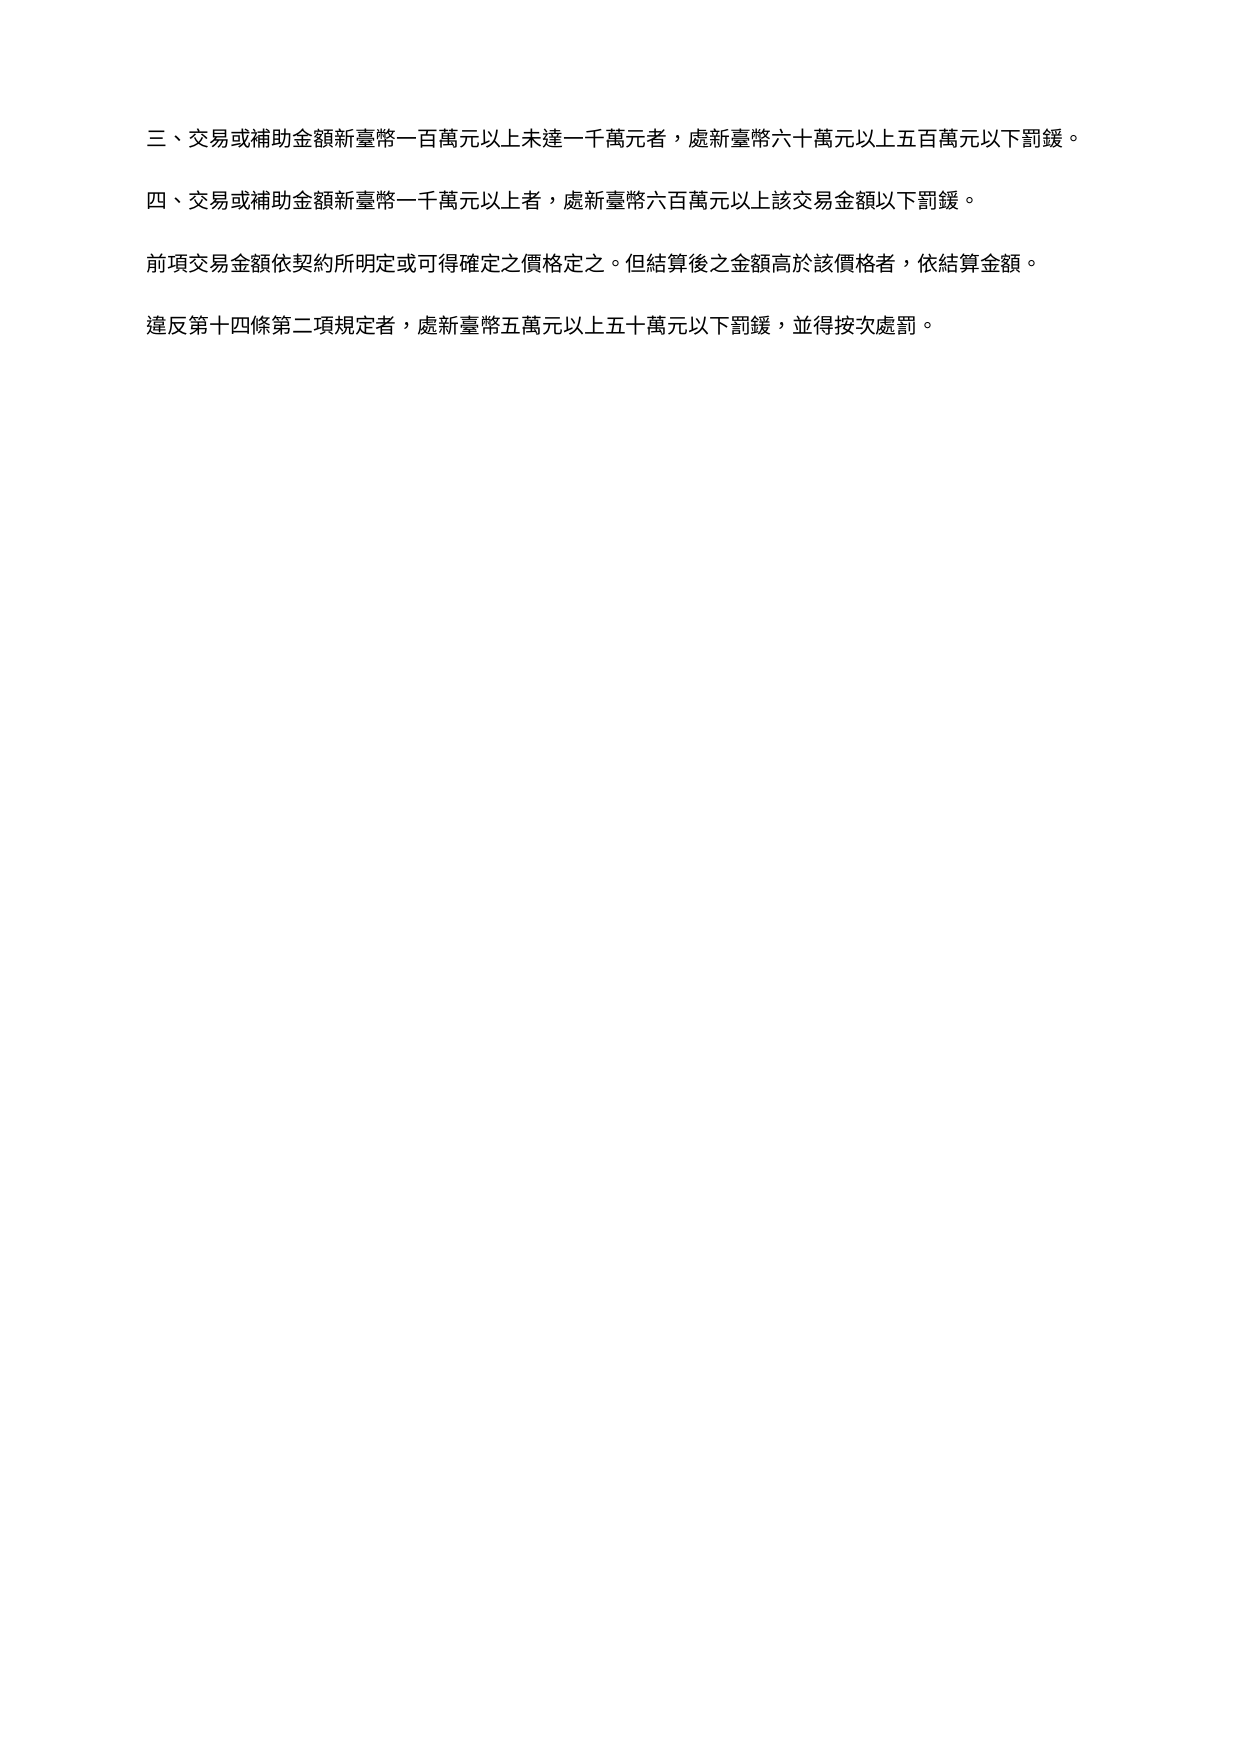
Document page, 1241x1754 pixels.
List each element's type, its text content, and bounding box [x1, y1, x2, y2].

text 三、交易或補助金額新臺幣一百萬元以上未達一千萬元者，處新臺幣六十萬元以上五百萬元以下罰鍰。 [146, 96, 1163, 158]
text 四、交易或補助金額新臺幣一千萬元以上者，處新臺幣六百萬元以上該交易金額以下罰鍰。 [146, 158, 1163, 221]
text 前項交易金額依契約所明定或可得確定之價格定之。但結算後之金額高於該價格者，依結算金額。 [146, 221, 1163, 283]
text 違反第十四條第二項規定者，處新臺幣五萬元以上五十萬元以下罰鍰，並得按次處罰。 [146, 283, 1163, 346]
